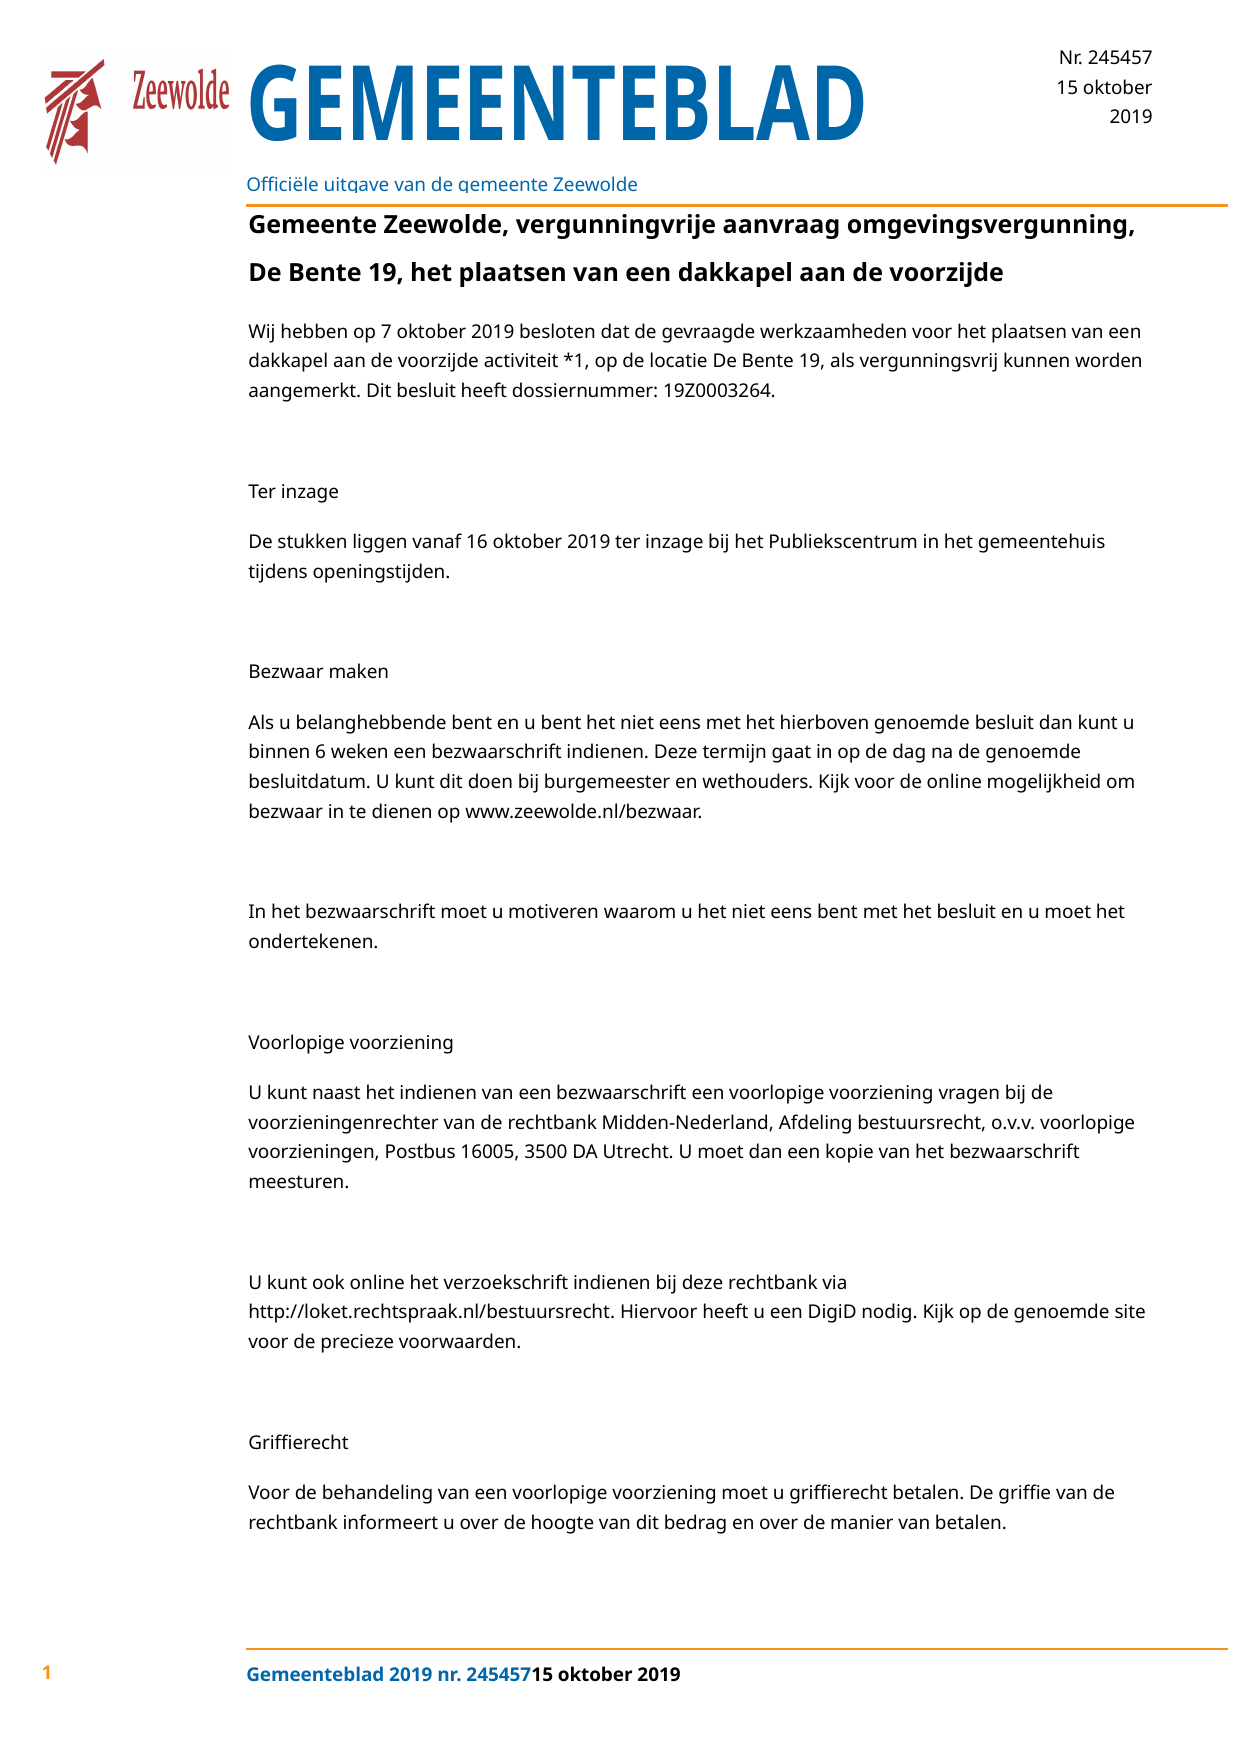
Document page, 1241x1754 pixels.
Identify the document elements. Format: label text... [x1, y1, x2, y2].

text U kunt ook online het verzoekschrift indienen bij deze rechtbank via http://loket.rechtspraak.nl/bestuursrecht. Hiervoor heeft u een DigiD nodig. Kijk op de genoemde site voor de precieze voorwaarden. [248, 1269, 1152, 1354]
text U kunt naast het indienen van een bezwaarschrift een voorlopige voorziening vragen bij de voorzieningenrechter van de rechtbank Midden-Nederland, Afdeling bestuursrecht, o.v.v. voorlopige voorzieningen, Postbus 16005, 3500 DA Utrecht. U moet dan een kopie van het bezwaarschrift meesturen. [248, 1079, 1152, 1194]
text Bezwaar maken [248, 659, 1152, 684]
text Als u belanghebbende bent en u bent het niet eens met het hierboven genoemde besluit dan kunt u binnen 6 weken een bezwaarschrift indienen. Deze termijn gaat in op de dag na de genoemde besluitdatum. U kunt dit doen bij burgemeester en wethouders. Kijk voor de online mogelijkheid om bezwaar in te dienen op www.zeewolde.nl/bezwaar. [248, 709, 1152, 824]
text Gemeente Zeewolde, vergunningvrije aanvraag omgevingsvergunning, De Bente 19, het plaatsen van een dakkapel aan de voorzijde [248, 207, 1152, 288]
text Ter inzage [248, 478, 1152, 504]
text Griffierecht [248, 1429, 1152, 1455]
picture [41, 47, 231, 172]
text In het bezwaarschrift moet u motiveren waarom u het niet eens bent met het besluit en u moet het ondertekenen. [248, 899, 1152, 954]
text De stukken liggen vanaf 16 oktober 2019 ter inzage bij het Publiekscentrum in het gemeentehuis tijdens openingstijden. [248, 528, 1152, 584]
text Voorlopige voorziening [248, 1029, 1152, 1055]
text Voor de behandeling van een voorlopige voorziening moet u griffierecht betalen. De griffie van de rechtbank informeert u over de hoogte van dit bedrag en over de manier van betalen. [248, 1479, 1152, 1535]
text Wij hebben op 7 oktober 2019 besloten dat de gevraagde werkzaamheden voor het plaatsen van een dakkapel aan de voorzijde activiteit *1, op de locatie De Bente 19, als vergunningsvrij kunnen worden aangemerkt. Dit besluit heeft dossiernummer: 19Z0003264. [248, 318, 1152, 403]
